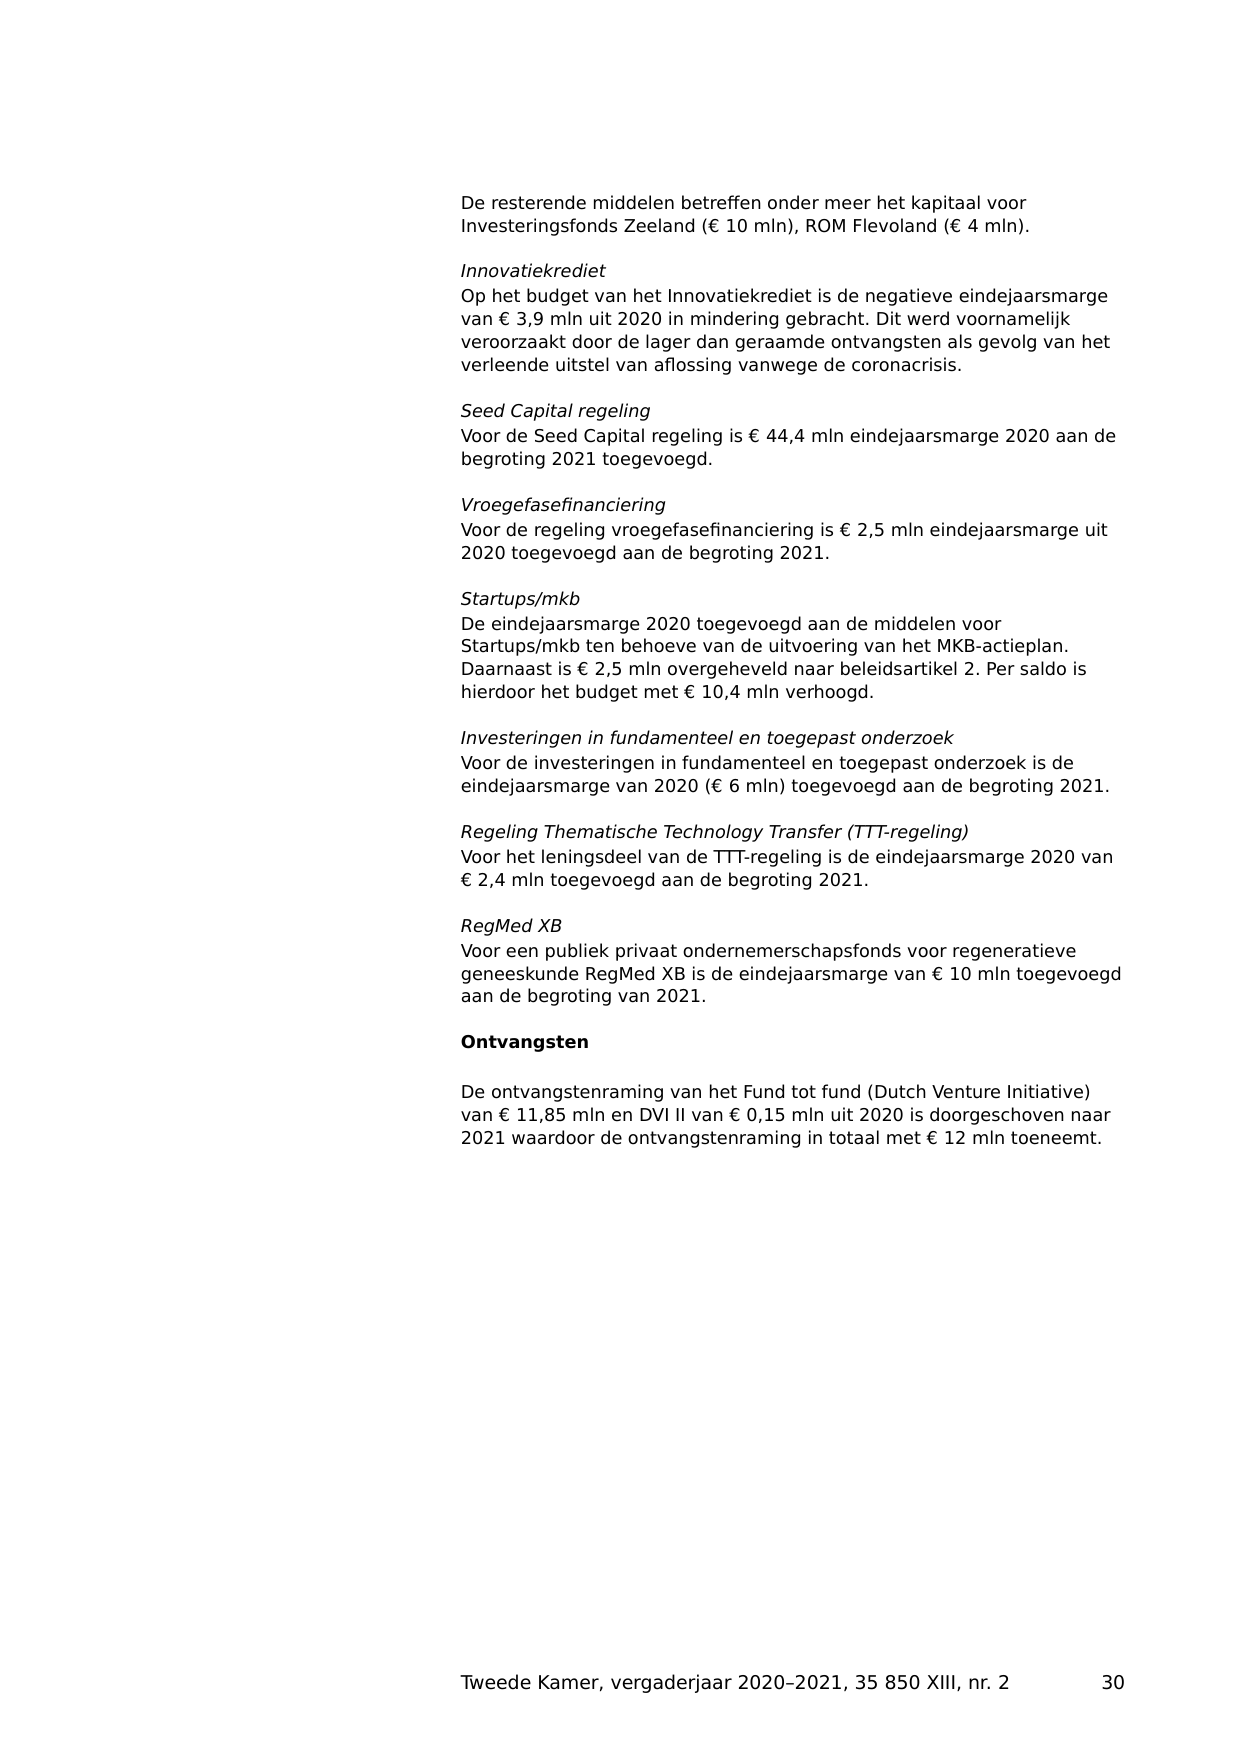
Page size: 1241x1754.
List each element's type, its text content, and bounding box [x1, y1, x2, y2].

text Vroegefasefinanciering [461, 493, 1125, 516]
text De eindejaarsmarge 2020 toegevoegd aan de middelen voor Startups/mkb ten behoeve van de uitvoering van het MKB-actieplan. Daarnaast is € 2,5 mln overgeheveld naar beleidsartikel 2. Per saldo is hierdoor het budget met € 10,4 mln verhoogd. [461, 612, 1125, 703]
text De ontvangstenraming van het Fund tot fund (Dutch Venture Initiative) van € 11,85 mln en DVI II van € 0,15 mln uit 2020 is doorgeschoven naar 2021 waardoor de ontvangstenraming in totaal met € 12 mln toeneemt. [461, 1080, 1125, 1149]
text Regeling Thematische Technology Transfer (TTT-regeling) [461, 820, 1125, 843]
text RegMed XB [461, 914, 1125, 937]
text Voor de investeringen in fundamenteel en toegepast onderzoek is de eindejaarsmarge van 2020 (€ 6 mln) toegevoegd aan de begroting 2021. [461, 751, 1125, 797]
text Voor het leningsdeel van de TTT-regeling is de eindejaarsmarge 2020 van € 2,4 mln toegevoegd aan de begroting 2021. [461, 845, 1125, 891]
text Op het budget van het Innovatiekrediet is de negatieve eindejaarsmarge van € 3,9 mln uit 2020 in mindering gebracht. Dit werd voornamelijk veroorzaakt door de lager dan geraamde ontvangsten als gevolg van het verleende uitstel van aflossing vanwege de coronacrisis. [461, 284, 1125, 376]
text Investeringen in fundamenteel en toegepast onderzoek [461, 726, 1125, 749]
text Ontvangsten [461, 1030, 1125, 1053]
text Seed Capital regeling [461, 399, 1125, 422]
text Voor een publiek privaat ondernemerschapsfonds voor regeneratieve geneeskunde RegMed XB is de eindejaarsmarge van € 10 mln toegevoegd aan de begroting van 2021. [461, 939, 1125, 1007]
text Voor de Seed Capital regeling is € 44,4 mln eindejaarsmarge 2020 aan de begroting 2021 toegevoegd. [461, 424, 1125, 470]
text Startups/mkb [461, 587, 1125, 609]
text De resterende middelen betreffen onder meer het kapitaal voor Investeringsfonds Zeeland (€ 10 mln), ROM Flevoland (€ 4 mln). [461, 191, 1125, 237]
text Voor de regeling vroegefasefinanciering is € 2,5 mln eindejaarsmarge uit 2020 toegevoegd aan de begroting 2021. [461, 518, 1125, 564]
text Innovatiekrediet [461, 259, 1125, 282]
